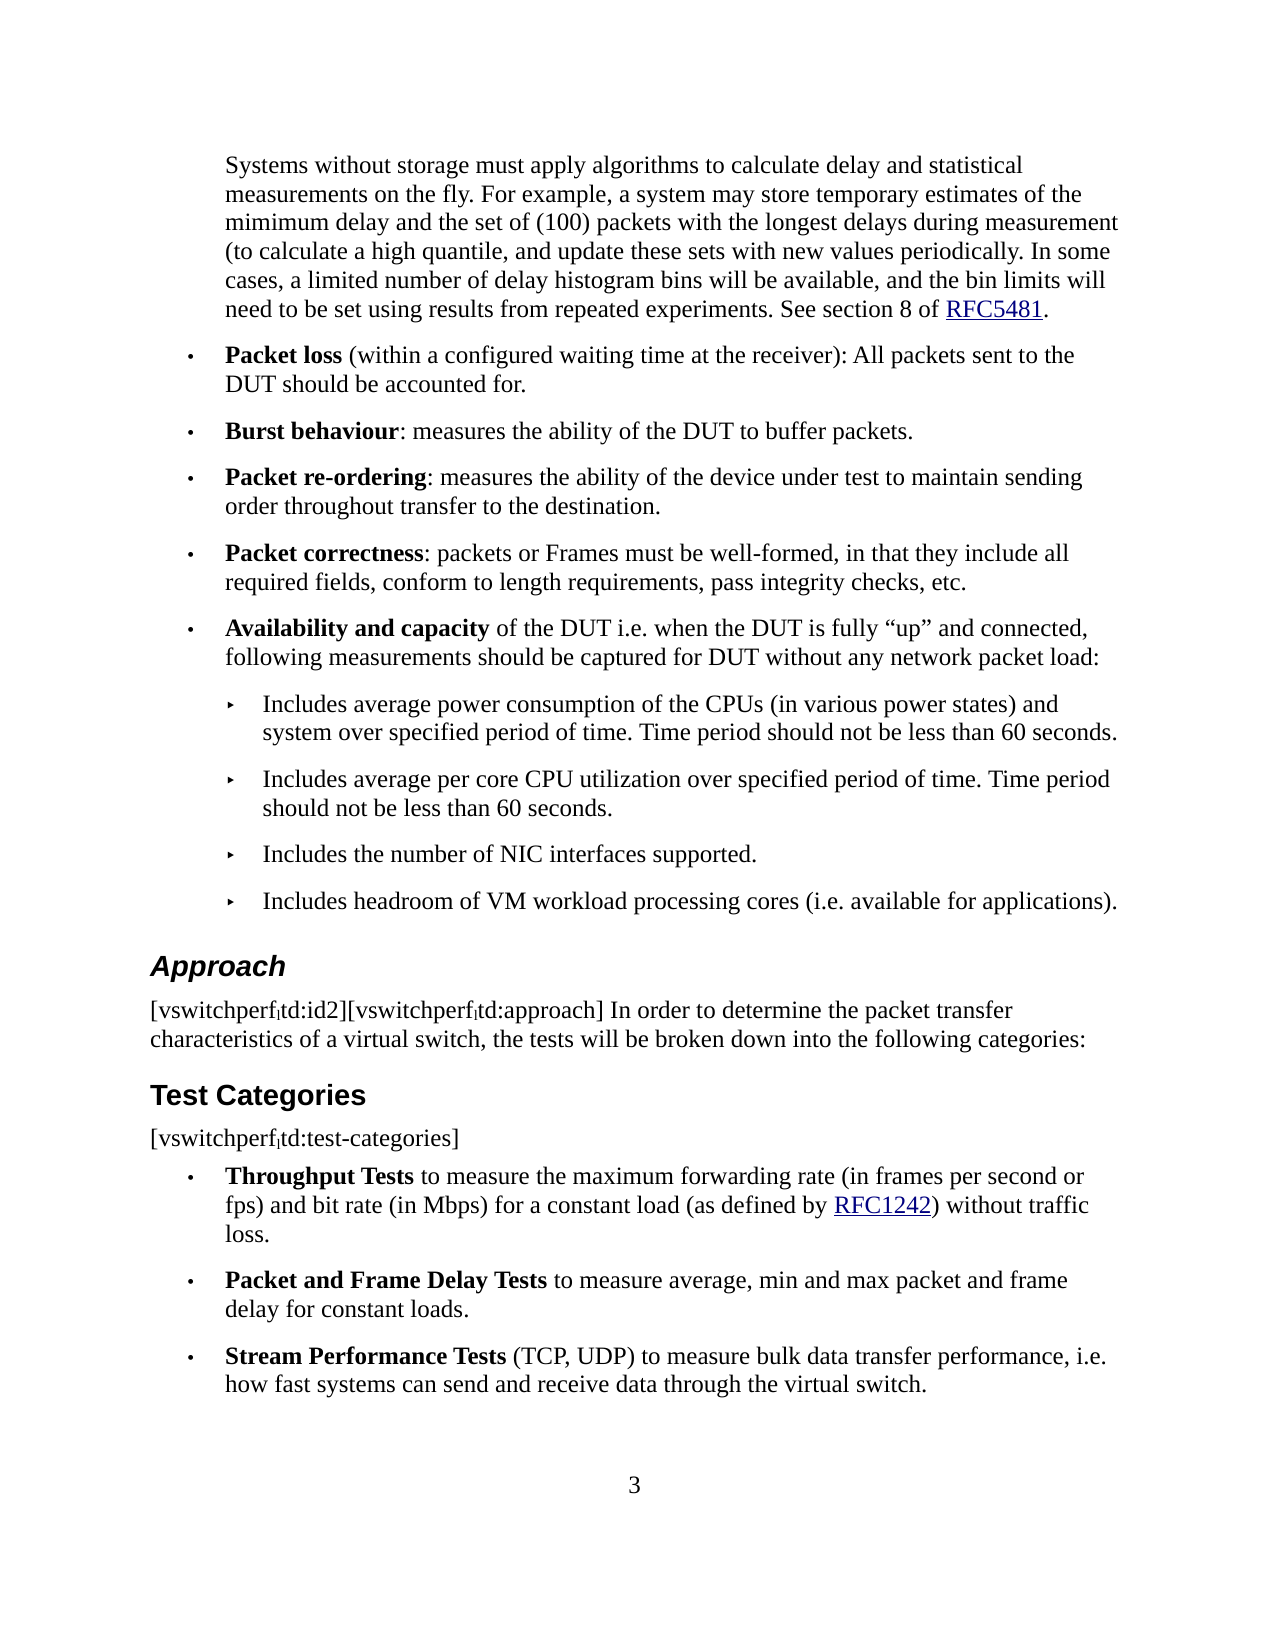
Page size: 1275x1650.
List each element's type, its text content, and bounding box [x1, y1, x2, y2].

list Stream Performance Tests (TCP, UDP) to measure bulk data transfer performance, i.e. how fast systems can send and receive data through the virtual switch. [187, 1341, 1125, 1398]
list Systems without storage must apply algorithms to calculate delay and statistical measurements on the fly. For example, a system may store temporary estimates of the mimimum delay and the set of (100) packets with the longest delays during measurement (to calculate a high quantile, and update these sets with new values periodically. In some cases, a limited number of delay histogram bins will be available, and the bin limits will need to be set using results from repeated experiments. See section 8 of RFC5481. [187, 150, 1125, 322]
list Includes the number of NIC interfaces supported. [225, 839, 1125, 868]
list Includes headroom of VM workload processing cores (i.e. available for applications). [225, 886, 1125, 915]
list Packet re-ordering: measures the ability of the device under test to maintain sending order throughout transfer to the destination. [187, 462, 1125, 520]
text [vswitchperfltd:id2][vswitchperfltd:approach] In order to determine the packet transfer characteristics of a virtual switch, the tests will be broken down into the following categories: [150, 995, 1125, 1052]
list Burst behaviour: measures the ability of the DUT to buffer packets. [187, 416, 1125, 444]
text [vswitchperfltd:test-categories] [150, 1123, 1125, 1152]
subtitle Approach [150, 949, 1125, 982]
list Throughput Tests to measure the maximum forwarding rate (in frames per second or fps) and bit rate (in Mbps) for a constant load (as defined by RFC1242) without traffic loss. [187, 1161, 1125, 1247]
list Packet loss (within a configured waiting time at the receiver): All packets sent to the DUT should be accounted for. [187, 340, 1125, 398]
subtitle Test Categories [150, 1077, 1125, 1111]
list Availability and capacity of the DUT i.e. when the DUT is fully “up” and connected, following measurements should be captured for DUT without any network packet load: [187, 613, 1125, 671]
list Packet and Frame Delay Tests to measure average, min and max packet and frame delay for constant loads. [187, 1265, 1125, 1323]
list Packet correctness: packets or Frames must be well-formed, in that they include all required fields, conform to length requirements, pass integrity checks, etc. [187, 538, 1125, 595]
list Includes average power consumption of the CPUs (in various power states) and system over specified period of time. Time period should not be less than 60 seconds. [225, 689, 1125, 746]
list Includes average per core CPU utilization over specified period of time. Time period should not be less than 60 seconds. [225, 764, 1125, 822]
